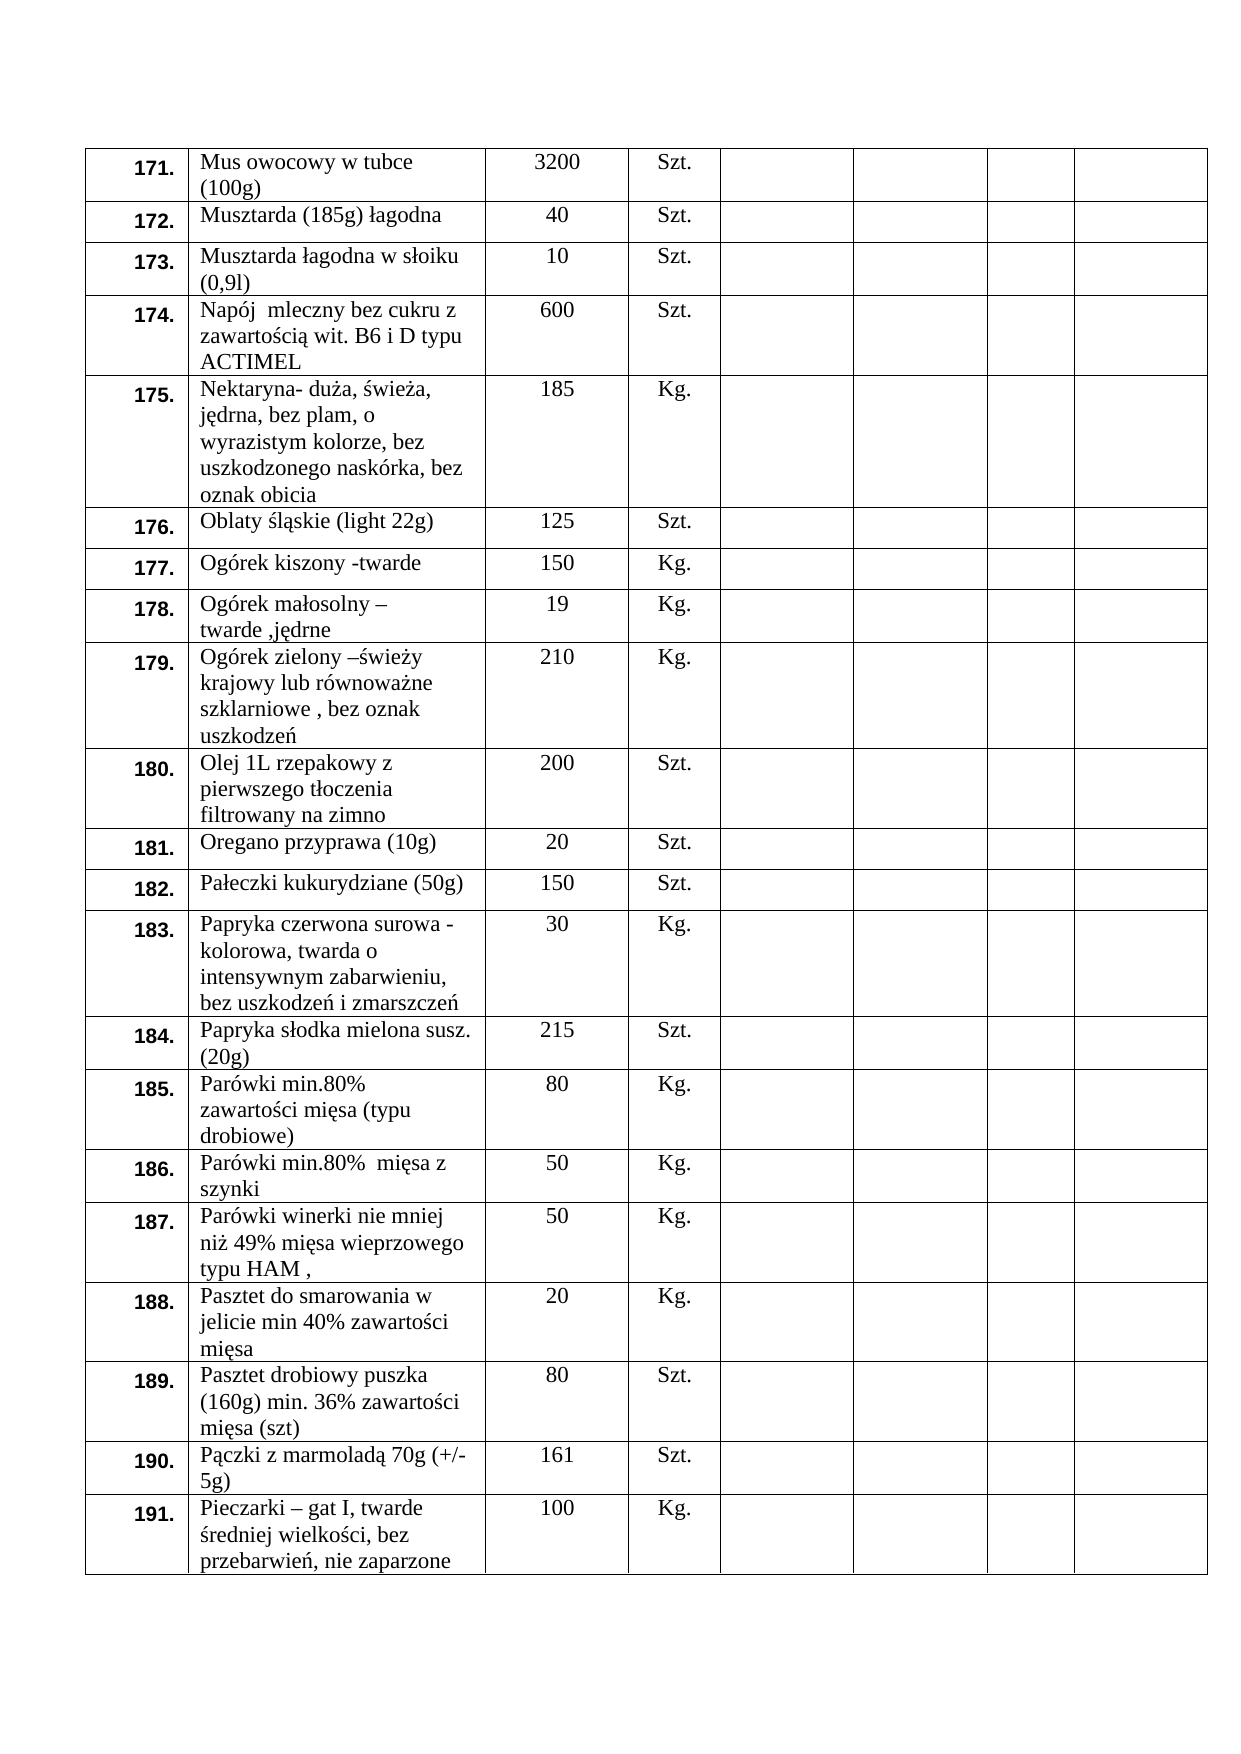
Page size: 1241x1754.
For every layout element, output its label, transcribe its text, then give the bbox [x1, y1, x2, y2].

table_cell Szt. [629, 202, 720, 242]
table_cell [1075, 549, 1207, 589]
table_cell [988, 243, 1074, 295]
table_cell 20 [486, 1283, 628, 1361]
table_cell [1075, 911, 1207, 1016]
table_cell [988, 1362, 1074, 1441]
table_cell [988, 1283, 1074, 1361]
table_cell 50 [486, 1203, 628, 1281]
table_cell Szt. [629, 149, 720, 201]
table_cell [1075, 829, 1207, 869]
table_cell [1075, 243, 1207, 295]
table_cell [988, 749, 1074, 828]
table_cell [988, 1203, 1074, 1281]
table_cell Kg. [629, 1150, 720, 1202]
table_cell [1075, 1150, 1207, 1202]
table_cell [854, 590, 987, 642]
table_cell [988, 508, 1074, 548]
table_cell [86, 1495, 188, 1573]
table_cell [854, 243, 987, 295]
table_cell 80 [486, 1362, 628, 1441]
table_cell 19 [486, 590, 628, 642]
table_cell Pasztet drobiowy puszka (160g) min. 36% zawartości mięsa (szt) [189, 1362, 485, 1441]
table_cell [1075, 202, 1207, 242]
table_cell Ogórek małosolny –twarde ,jędrne [189, 590, 485, 642]
table_cell [721, 1017, 853, 1069]
table_cell Oblaty śląskie (light 22g) [189, 508, 485, 548]
table_cell [86, 749, 188, 828]
table_cell Papryka słodka mielona susz. (20g) [189, 1017, 485, 1069]
table_cell Parówki min.80% zawartości mięsa (typu drobiowe) [189, 1070, 485, 1149]
table_cell 210 [486, 643, 628, 748]
table_cell [988, 1442, 1074, 1494]
table_cell [721, 1203, 853, 1281]
table_cell [86, 1150, 188, 1202]
table_cell Napój mleczny bez cukru z zawartością wit. B6 i D typu ACTIMEL [189, 296, 485, 375]
table_cell 600 [486, 296, 628, 375]
table_cell Oregano przyprawa (10g) [189, 829, 485, 869]
table_cell [86, 549, 188, 589]
table_cell Musztarda łagodna w słoiku (0,9l) [189, 243, 485, 295]
table_cell [1075, 1442, 1207, 1494]
table_cell [1075, 870, 1207, 910]
table_cell [721, 202, 853, 242]
table_cell Kg. [629, 376, 720, 507]
table_cell 150 [486, 870, 628, 910]
table_cell [1075, 643, 1207, 748]
table_cell [854, 829, 987, 869]
table_cell 80 [486, 1070, 628, 1149]
table_cell [721, 1070, 853, 1149]
table_cell [854, 1495, 987, 1573]
table_cell [988, 1495, 1074, 1573]
table_cell [1075, 149, 1207, 201]
table_cell [988, 829, 1074, 869]
table_cell [988, 1150, 1074, 1202]
table_cell Kg. [629, 549, 720, 589]
table_cell [86, 643, 188, 748]
table_cell [1075, 1495, 1207, 1573]
table_cell [86, 202, 188, 242]
table_cell [1075, 749, 1207, 828]
table_cell [854, 749, 987, 828]
table_cell [988, 296, 1074, 375]
table_cell Olej 1L rzepakowy z pierwszego tłoczenia filtrowany na zimno [189, 749, 485, 828]
table_cell 150 [486, 549, 628, 589]
table_cell [86, 870, 188, 910]
table_cell 100 [486, 1495, 628, 1573]
table_cell [988, 376, 1074, 507]
table_cell Mus owocowy w tubce (100g) [189, 149, 485, 201]
table_cell [721, 643, 853, 748]
table_cell Szt. [629, 870, 720, 910]
table_cell [988, 643, 1074, 748]
table_cell [1075, 508, 1207, 548]
table_cell [854, 549, 987, 589]
table_cell [86, 829, 188, 869]
table_cell 200 [486, 749, 628, 828]
table_cell [854, 1150, 987, 1202]
table_cell [721, 590, 853, 642]
table_cell [86, 508, 188, 548]
table_cell Kg. [629, 1203, 720, 1281]
table_cell [86, 1017, 188, 1069]
table_cell [721, 1150, 853, 1202]
table_cell [1075, 590, 1207, 642]
table_cell Szt. [629, 1362, 720, 1441]
table_cell Parówki min.80% mięsa z szynki [189, 1150, 485, 1202]
table_cell [988, 202, 1074, 242]
table_cell [1075, 376, 1207, 507]
table_cell Kg. [629, 1070, 720, 1149]
table_cell [854, 149, 987, 201]
table_cell [721, 549, 853, 589]
table_cell [1075, 1283, 1207, 1361]
table_cell [988, 911, 1074, 1016]
table_cell [721, 870, 853, 910]
table_cell [988, 549, 1074, 589]
table_cell Ogórek zielony –świeży krajowy lub równoważne szklarniowe , bez oznak uszkodzeń [189, 643, 485, 748]
table_cell [86, 1283, 188, 1361]
table_cell Nektaryna- duża, świeża, jędrna, bez plam, o wyrazistym kolorze, bez uszkodzonego naskórka, bez oznak obicia [189, 376, 485, 507]
table_cell [988, 590, 1074, 642]
table_cell Kg. [629, 643, 720, 748]
table_cell [721, 749, 853, 828]
table_cell Szt. [629, 1442, 720, 1494]
table_cell [1075, 296, 1207, 375]
table_cell [854, 1362, 987, 1441]
table_cell [86, 296, 188, 375]
table_cell Kg. [629, 590, 720, 642]
table_cell Pasztet do smarowania w jelicie min 40% zawartości mięsa [189, 1283, 485, 1361]
table_cell 10 [486, 243, 628, 295]
table_cell [1075, 1203, 1207, 1281]
table_cell [854, 1203, 987, 1281]
table_cell Szt. [629, 508, 720, 548]
table_cell [988, 1017, 1074, 1069]
table_cell [988, 1070, 1074, 1149]
table_cell Szt. [629, 243, 720, 295]
table_cell [86, 911, 188, 1016]
table_cell Szt. [629, 749, 720, 828]
table_cell Szt. [629, 829, 720, 869]
table_cell [721, 243, 853, 295]
table_cell [988, 870, 1074, 910]
table_cell 20 [486, 829, 628, 869]
table_cell [988, 149, 1074, 201]
table_cell [854, 911, 987, 1016]
table_cell 3200 [486, 149, 628, 201]
table_cell [1075, 1070, 1207, 1149]
table_cell Pączki z marmoladą 70g (+/-5g) [189, 1442, 485, 1494]
table_cell Ogórek kiszony -twarde [189, 549, 485, 589]
table_cell [721, 911, 853, 1016]
table_cell [854, 376, 987, 507]
table_cell [721, 1495, 853, 1573]
table_cell [854, 1070, 987, 1149]
table_cell [721, 1442, 853, 1494]
table_cell Papryka czerwona surowa -kolorowa, twarda o intensywnym zabarwieniu, bez uszkodzeń i zmarszczeń [189, 911, 485, 1016]
table_cell Kg. [629, 1283, 720, 1361]
table_cell 125 [486, 508, 628, 548]
table_cell 50 [486, 1150, 628, 1202]
table_cell [721, 508, 853, 548]
table_cell 161 [486, 1442, 628, 1494]
table_cell [721, 829, 853, 869]
table_cell [854, 1283, 987, 1361]
table_cell Kg. [629, 911, 720, 1016]
table_cell [721, 376, 853, 507]
table_cell [86, 1070, 188, 1149]
table_cell [721, 1283, 853, 1361]
table_cell [854, 870, 987, 910]
table_cell [86, 1442, 188, 1494]
table_cell 215 [486, 1017, 628, 1069]
table_cell Musztarda (185g) łagodna [189, 202, 485, 242]
table_cell [86, 1362, 188, 1441]
table_cell 40 [486, 202, 628, 242]
table_cell Szt. [629, 1017, 720, 1069]
table_cell [854, 643, 987, 748]
table_cell Pieczarki – gat I, twarde średniej wielkości, bez przebarwień, nie zaparzone [189, 1495, 485, 1573]
table_cell [721, 149, 853, 201]
table_cell [86, 376, 188, 507]
table_cell [1075, 1362, 1207, 1441]
table_cell 185 [486, 376, 628, 507]
table_cell [854, 1442, 987, 1494]
table_cell [721, 296, 853, 375]
table_cell [721, 1362, 853, 1441]
table_cell [86, 590, 188, 642]
table_cell [854, 202, 987, 242]
table_cell [86, 1203, 188, 1281]
table_cell [1075, 1017, 1207, 1069]
table_cell 30 [486, 911, 628, 1016]
table_cell [86, 243, 188, 295]
table_cell Pałeczki kukurydziane (50g) [189, 870, 485, 910]
table_cell [86, 149, 188, 201]
table_cell Parówki winerki nie mniej niż 49% mięsa wieprzowego typu HAM , [189, 1203, 485, 1281]
table_cell [854, 508, 987, 548]
table_cell Szt. [629, 296, 720, 375]
table_cell [854, 1017, 987, 1069]
table_cell [854, 296, 987, 375]
table_cell Kg. [629, 1495, 720, 1573]
